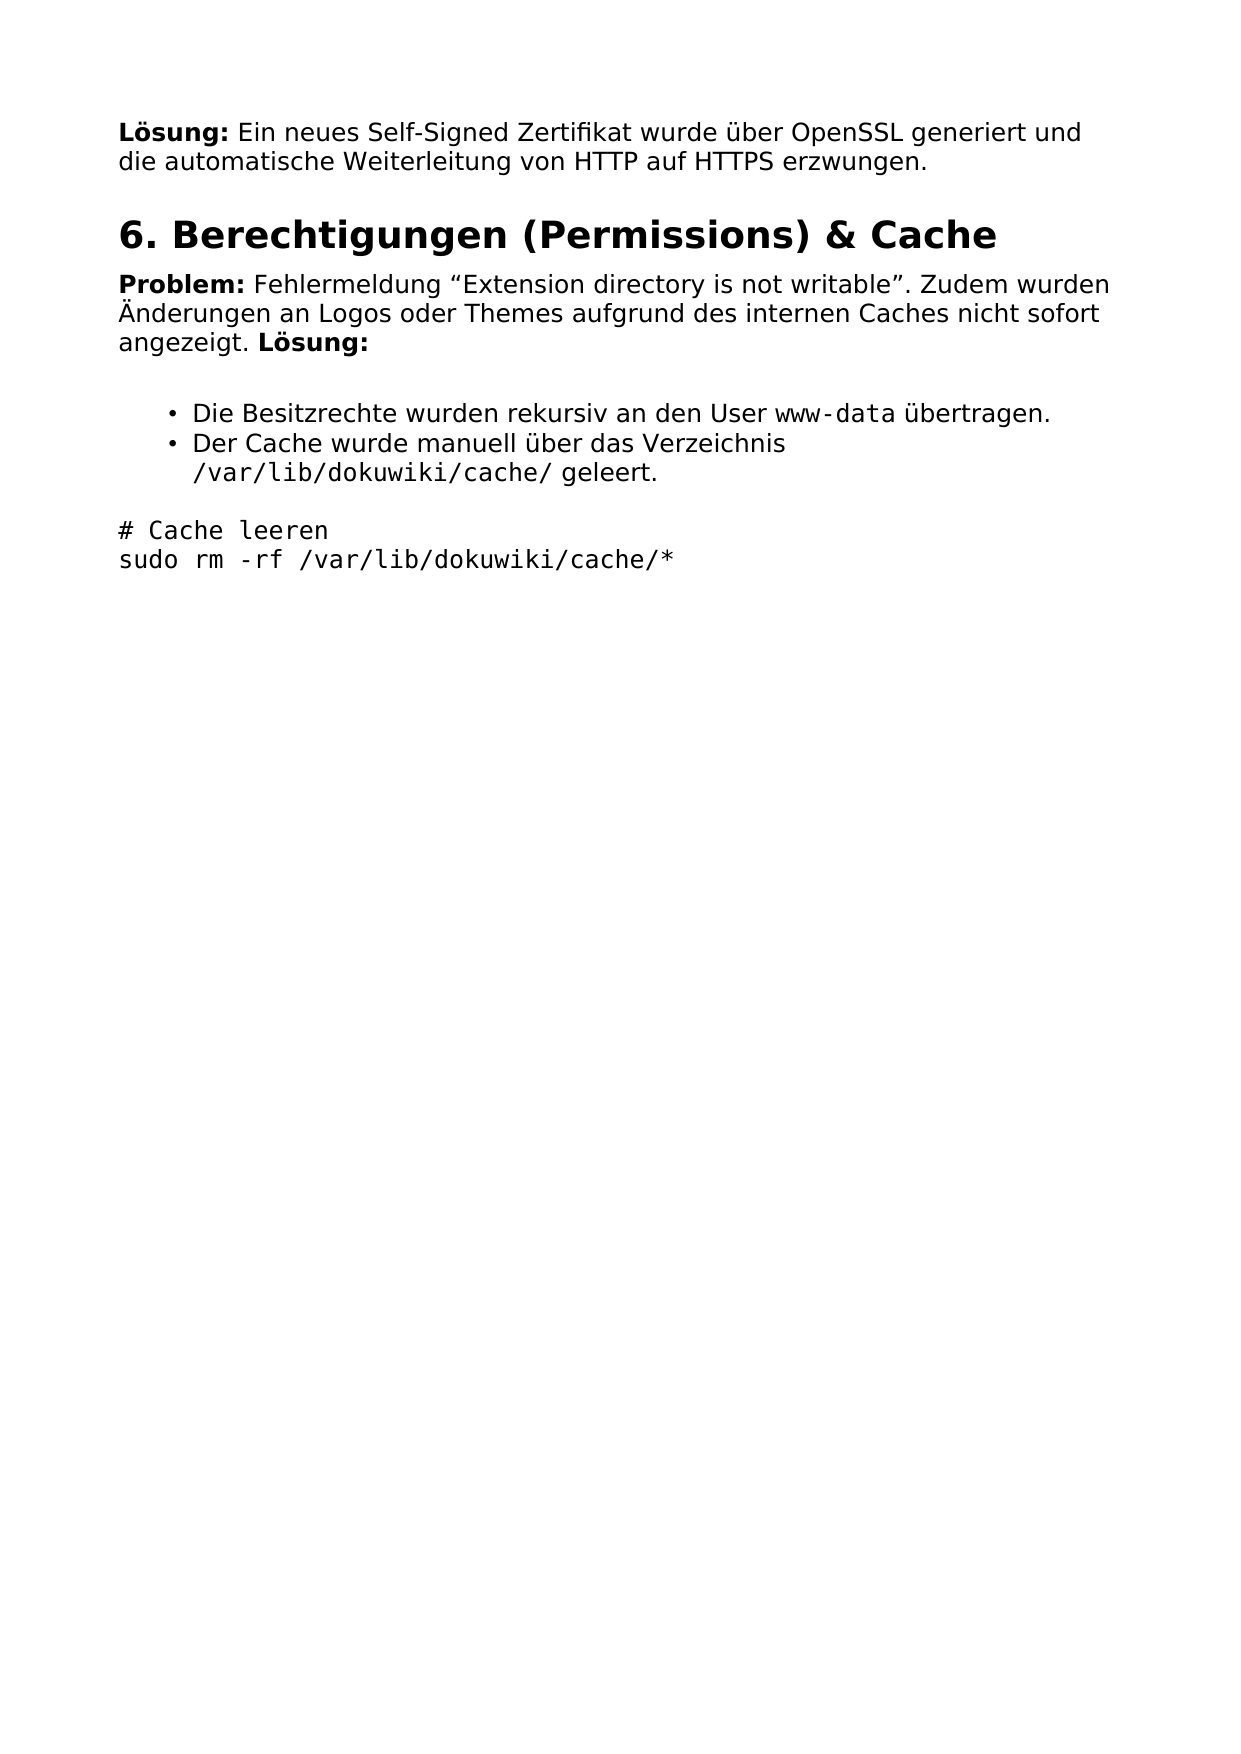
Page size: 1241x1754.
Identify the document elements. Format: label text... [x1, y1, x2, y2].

list Der Cache wurde manuell über das Verzeichnis /var/lib/dokuwiki/cache/ geleert. [177, 429, 1122, 487]
text Problem: Fehlermeldung “Extension directory is not writable”. Zudem wurden Änderungen an Logos oder Themes aufgrund des internen Caches nicht sofort angezeigt. Lösung: [118, 270, 1122, 358]
text # Cache leeren sudo rm -rf /var/lib/dokuwiki/cache/* [118, 517, 1122, 575]
text Lösung: Ein neues Self-Signed Zertifikat wurde über OpenSSL generiert und die automatische Weiterleitung von HTTP auf HTTPS erzwungen. [118, 118, 1122, 176]
subtitle 6. Berechtigungen (Permissions) & Cache [118, 214, 1122, 258]
list Die Besitzrechte wurden rekursiv an den User www-data übertragen. [177, 399, 1122, 429]
